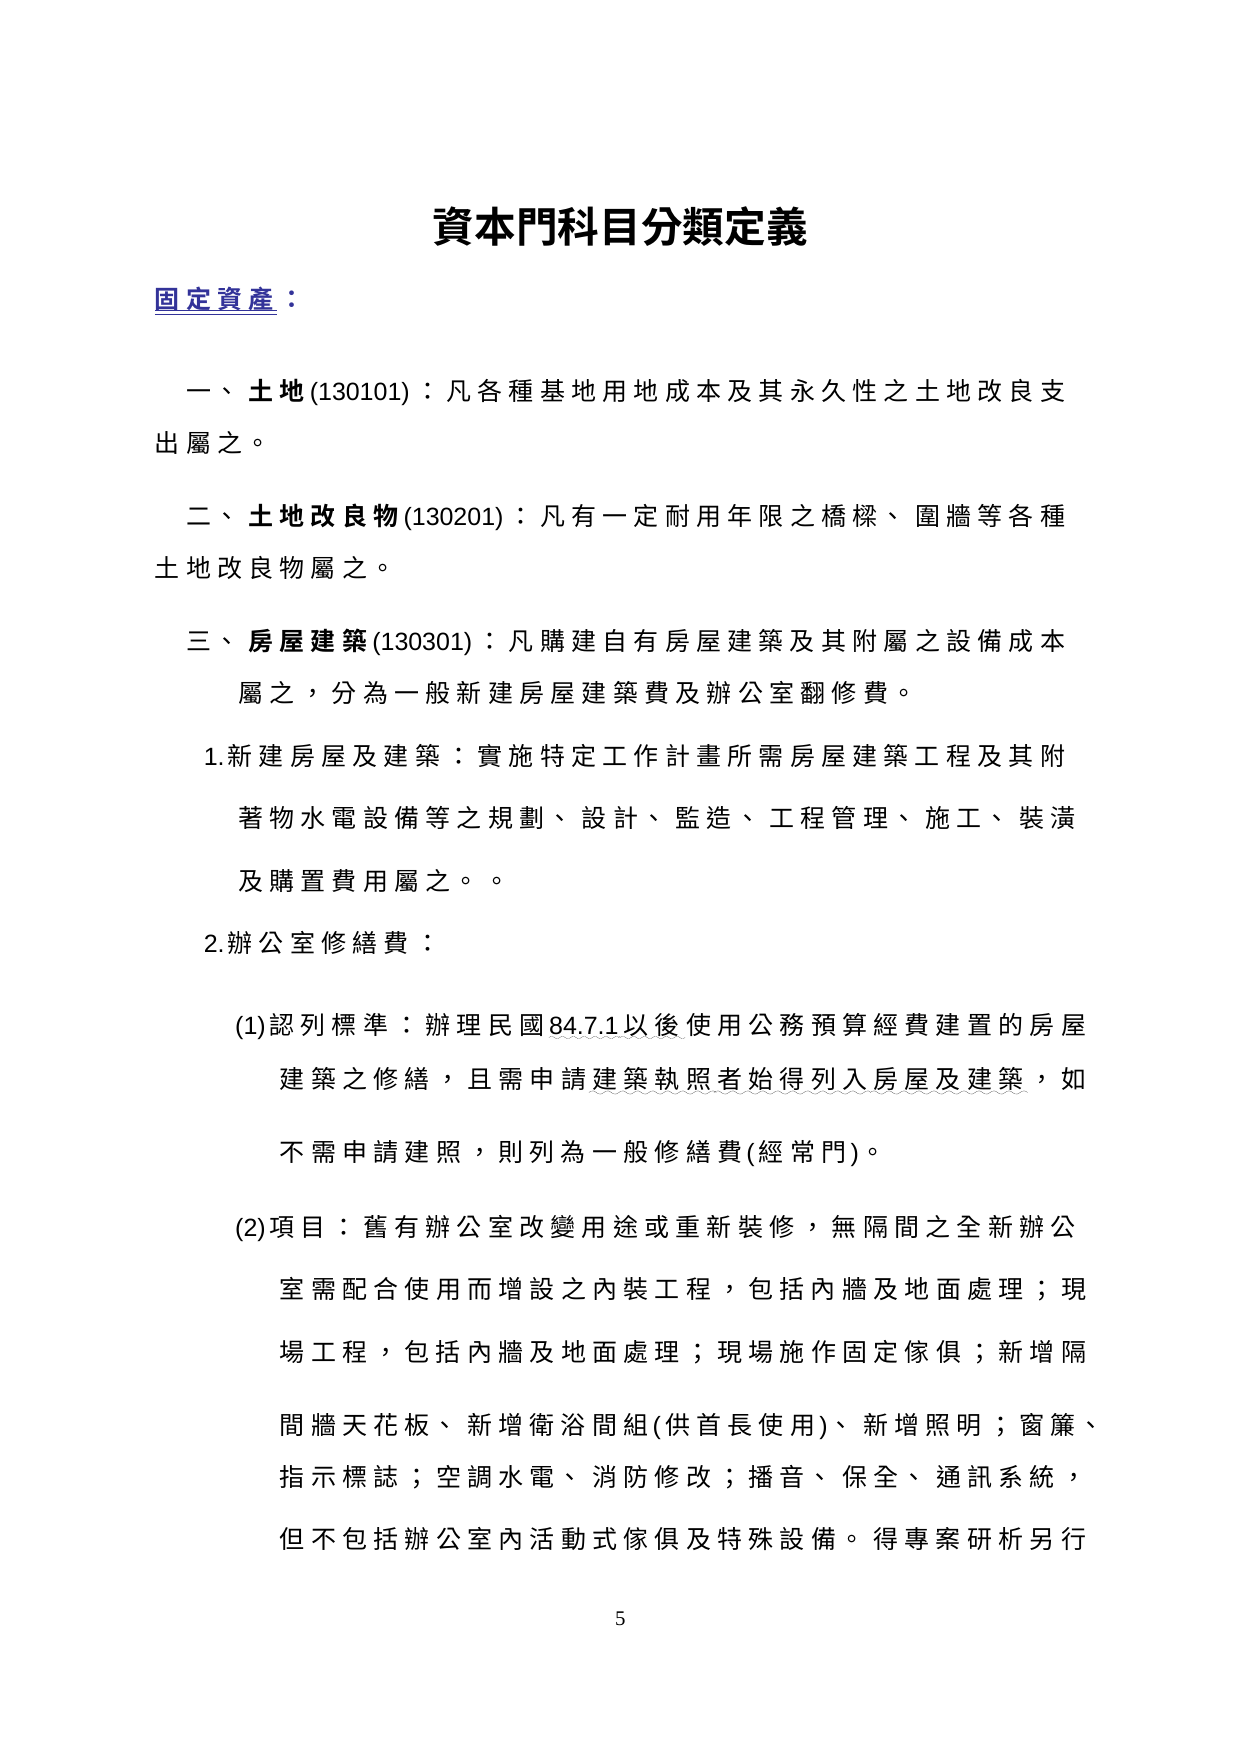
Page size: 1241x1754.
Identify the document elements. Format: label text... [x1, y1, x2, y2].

text 二、土地改良物(130201)：凡有一定耐用年限之橋樑、圍牆等各種土地改良物屬之。 [151, 462, 1089, 587]
text 2.辦公室修繕費： [201, 900, 1089, 962]
text (2)項目：舊有辦公室改變用途或重新裝修，無隔間之全新辦公室需配合使用而增設之內裝工程，包括內牆及地面處理；現場工程，包括內牆及地面處理；現場施作固定傢俱；新增隔間牆天花板、新增衛浴間組(供首長使用)、新增照明；窗簾、指示標誌；空調水電、消防修改；播音、保全、通訊系統，但不包括辦公室內活動式傢俱及特殊設備。得專案研析另行計列之項目為結構補強或修改；外牆修改；增設無障礙工程、拆除清運清潔。 [225, 1184, 1089, 1559]
text (1)認列標準：辦理民國84.7.1以後使用公務預算經費建置的房屋建築之修繕，且需申請建築執照者始得列入房屋及建築，如不需申請建照，則列為一般修繕費(經常門)。 [225, 974, 1089, 1161]
text 三、房屋建築(130301)：凡購建自有房屋建築及其附屬之設備成本屬之，分為一般新建房屋建築費及辦公室翻修費。 [176, 587, 1089, 712]
text 固定資產： [151, 256, 1089, 319]
text 一、土地(130101)：凡各種基地用地成本及其永久性之土地改良支出屬之。 [151, 337, 1089, 462]
text 1.新建房屋及建築：實施特定工作計畫所需房屋建築工程及其附著物水電設備等之規劃、設計、監造、工程管理、施工、裝潢及購置費用屬之。。 [201, 712, 1089, 900]
subtitle 資本門科目分類定義 [151, 182, 1089, 245]
